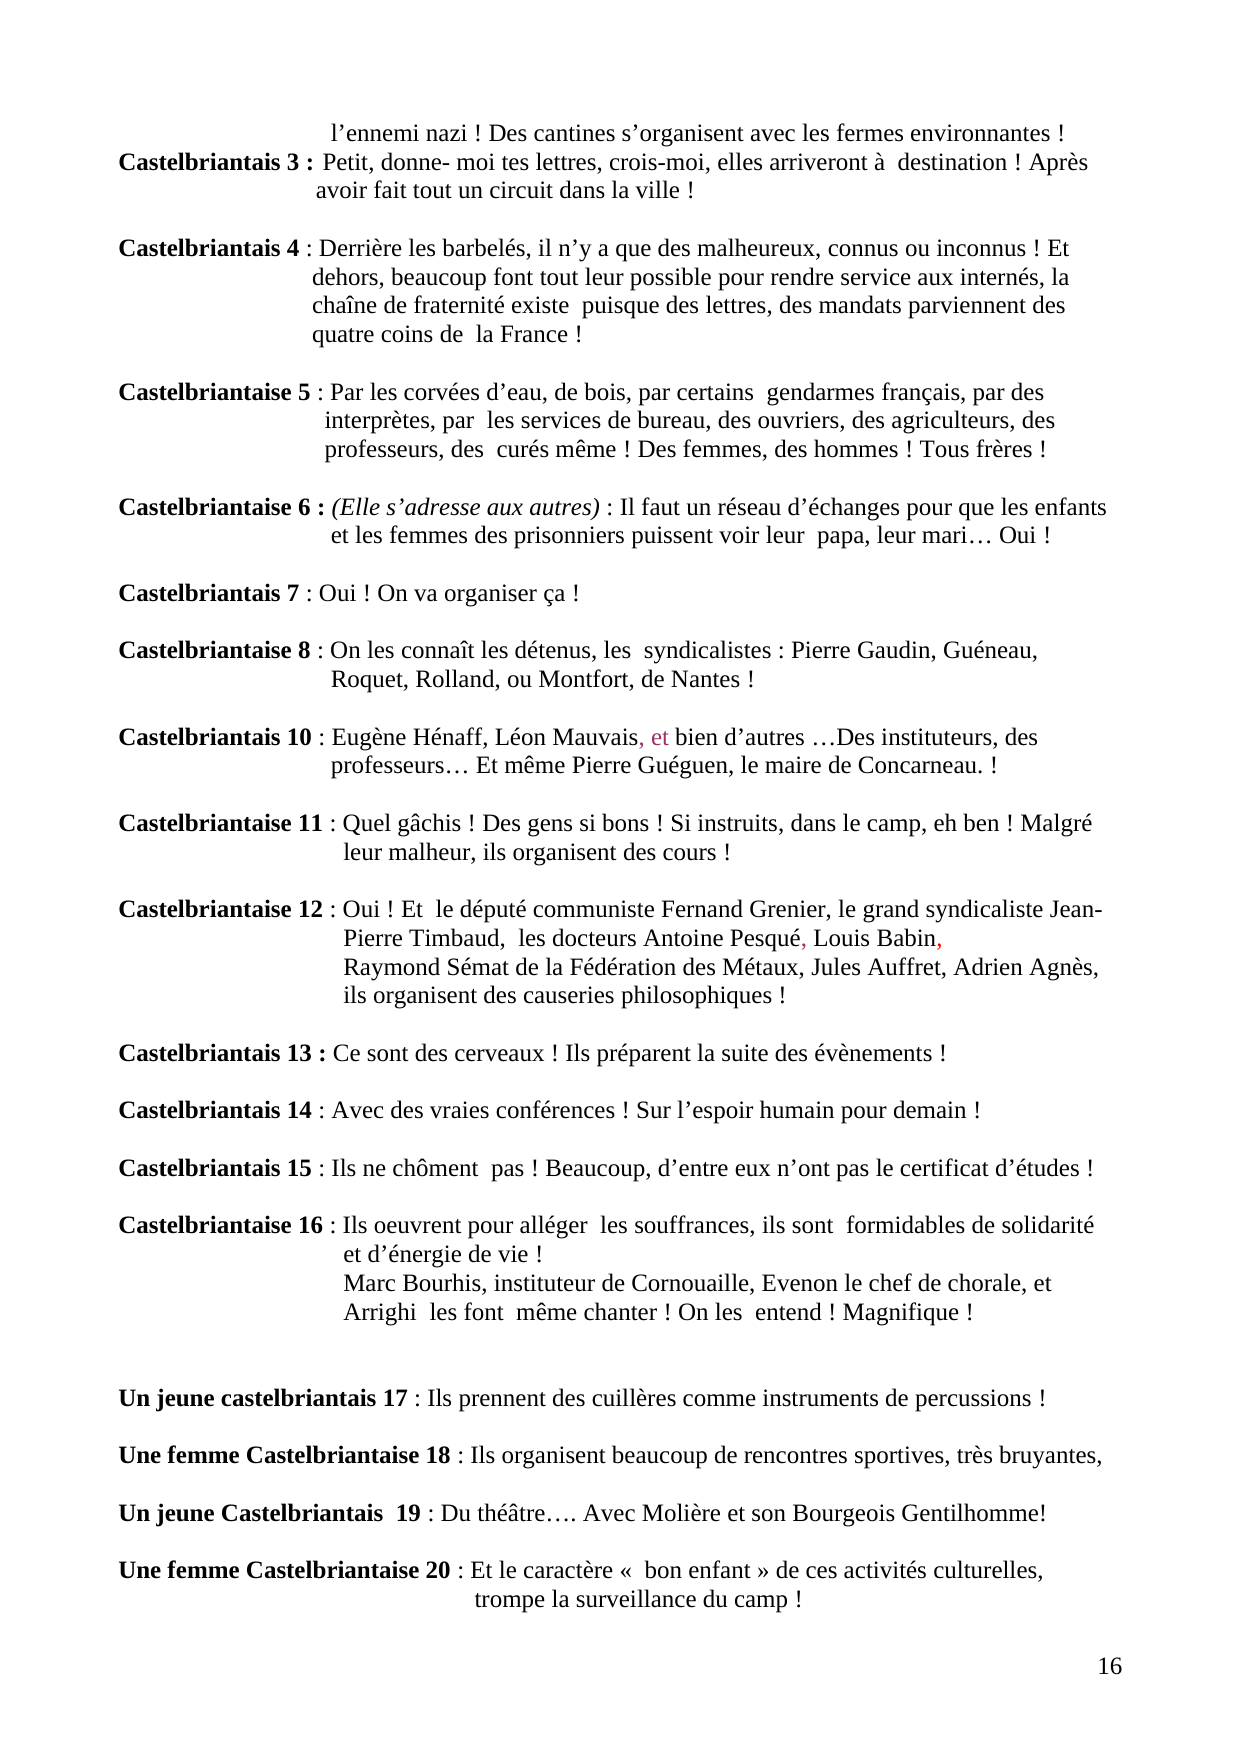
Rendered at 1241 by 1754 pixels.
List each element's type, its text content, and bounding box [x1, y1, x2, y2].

text chaîne de fraternité existe puisque des lettres, des mandats parviennent des [118, 291, 1122, 319]
text et les femmes des prisonniers puissent voir leur papa, leur mari… Oui ! [118, 521, 1122, 549]
text Castelbriantais 15 : Ils ne chôment pas ! Beaucoup, d’entre eux n’ont pas le certificat d’études ! [118, 1153, 1122, 1182]
text Castelbriantaise 8 : On les connaît les détenus, les syndicalistes : Pierre Gaudin, Guéneau, [118, 636, 1122, 664]
text professeurs… Et même Pierre Guéguen, le maire de Concarneau. ! [118, 751, 1122, 779]
text Castelbriantaise 16 : Ils oeuvrent pour alléger les souffrances, ils sont formidables de solidarité [118, 1211, 1122, 1239]
text Castelbriantaise 12 : Oui ! Et le député communiste Fernand Grenier, le grand syndicaliste Jean- [118, 894, 1122, 923]
text Castelbriantais 4 : Derrière les barbelés, il n’y a que des malheureux, connus ou inconnus ! Et [118, 233, 1122, 262]
text Castelbriantaise 6 : (Elle s’adresse aux autres) : Il faut un réseau d’échanges pour que les enfants [118, 492, 1122, 521]
text professeurs, des curés même ! Des femmes, des hommes ! Tous frères ! [118, 434, 1122, 463]
text et d’énergie de vie ! [118, 1239, 1122, 1268]
text interprètes, par les services de bureau, des ouvriers, des agriculteurs, des [118, 406, 1122, 434]
text Un jeune castelbriantais 17 : Ils prennent des cuillères comme instruments de percussions ! [118, 1383, 1122, 1412]
text Castelbriantais 13 : Ce sont des cerveaux ! Ils préparent la suite des évènements ! [118, 1038, 1122, 1067]
text avoir fait tout un circuit dans la ville ! [266, 176, 1122, 204]
text Marc Bourhis, instituteur de Cornouaille, Evenon le chef de chorale, et [118, 1268, 1122, 1297]
text Raymond Sémat de la Fédération des Métaux, Jules Auffret, Adrien Agnès, [118, 952, 1122, 981]
text trompe la surveillance du camp ! [118, 1584, 1122, 1613]
text Castelbriantais 14 : Avec des vraies conférences ! Sur l’espoir humain pour demain ! [118, 1096, 1122, 1124]
text leur malheur, ils organisent des cours ! [118, 837, 1122, 866]
text Castelbriantais 3 : Petit, donne- moi tes lettres, crois-moi, elles arriveront à destination ! Après [118, 147, 1122, 176]
text Une femme Castelbriantaise 20 : Et le caractère « bon enfant » de ces activités culturelles, [118, 1556, 1122, 1584]
text dehors, beaucoup font tout leur possible pour rendre service aux internés, la [118, 262, 1122, 291]
text Arrighi les font même chanter ! On les entend ! Magnifique ! [118, 1297, 1122, 1326]
text Castelbriantais 10 : Eugène Hénaff, Léon Mauvais, et bien d’autres …Des instituteurs, des [118, 722, 1122, 751]
text Un jeune Castelbriantais 19 : Du théâtre…. Avec Molière et son Bourgeois Gentilhomme! [118, 1498, 1122, 1527]
text Castelbriantaise 11 : Quel gâchis ! Des gens si bons ! Si instruits, dans le camp, eh ben ! Malgré [118, 808, 1122, 837]
text Une femme Castelbriantaise 18 : Ils organisent beaucoup de rencontres sportives, très bruyantes, [118, 1441, 1122, 1469]
text quatre coins de la France ! [118, 319, 1122, 348]
text Castelbriantaise 5 : Par les corvées d’eau, de bois, par certains gendarmes français, par des [118, 377, 1122, 406]
text l’ennemi nazi ! Des cantines s’organisent avec les fermes environnantes ! [118, 118, 1122, 147]
subtitle Castelbriantais 7 : Oui ! On va organiser ça ! [118, 578, 1122, 607]
text Pierre Timbaud, les docteurs Antoine Pesqué, Louis Babin, [118, 923, 1122, 952]
text Roquet, Rolland, ou Montfort, de Nantes ! [118, 664, 1122, 693]
text ils organisent des causeries philosophiques ! [118, 981, 1122, 1009]
